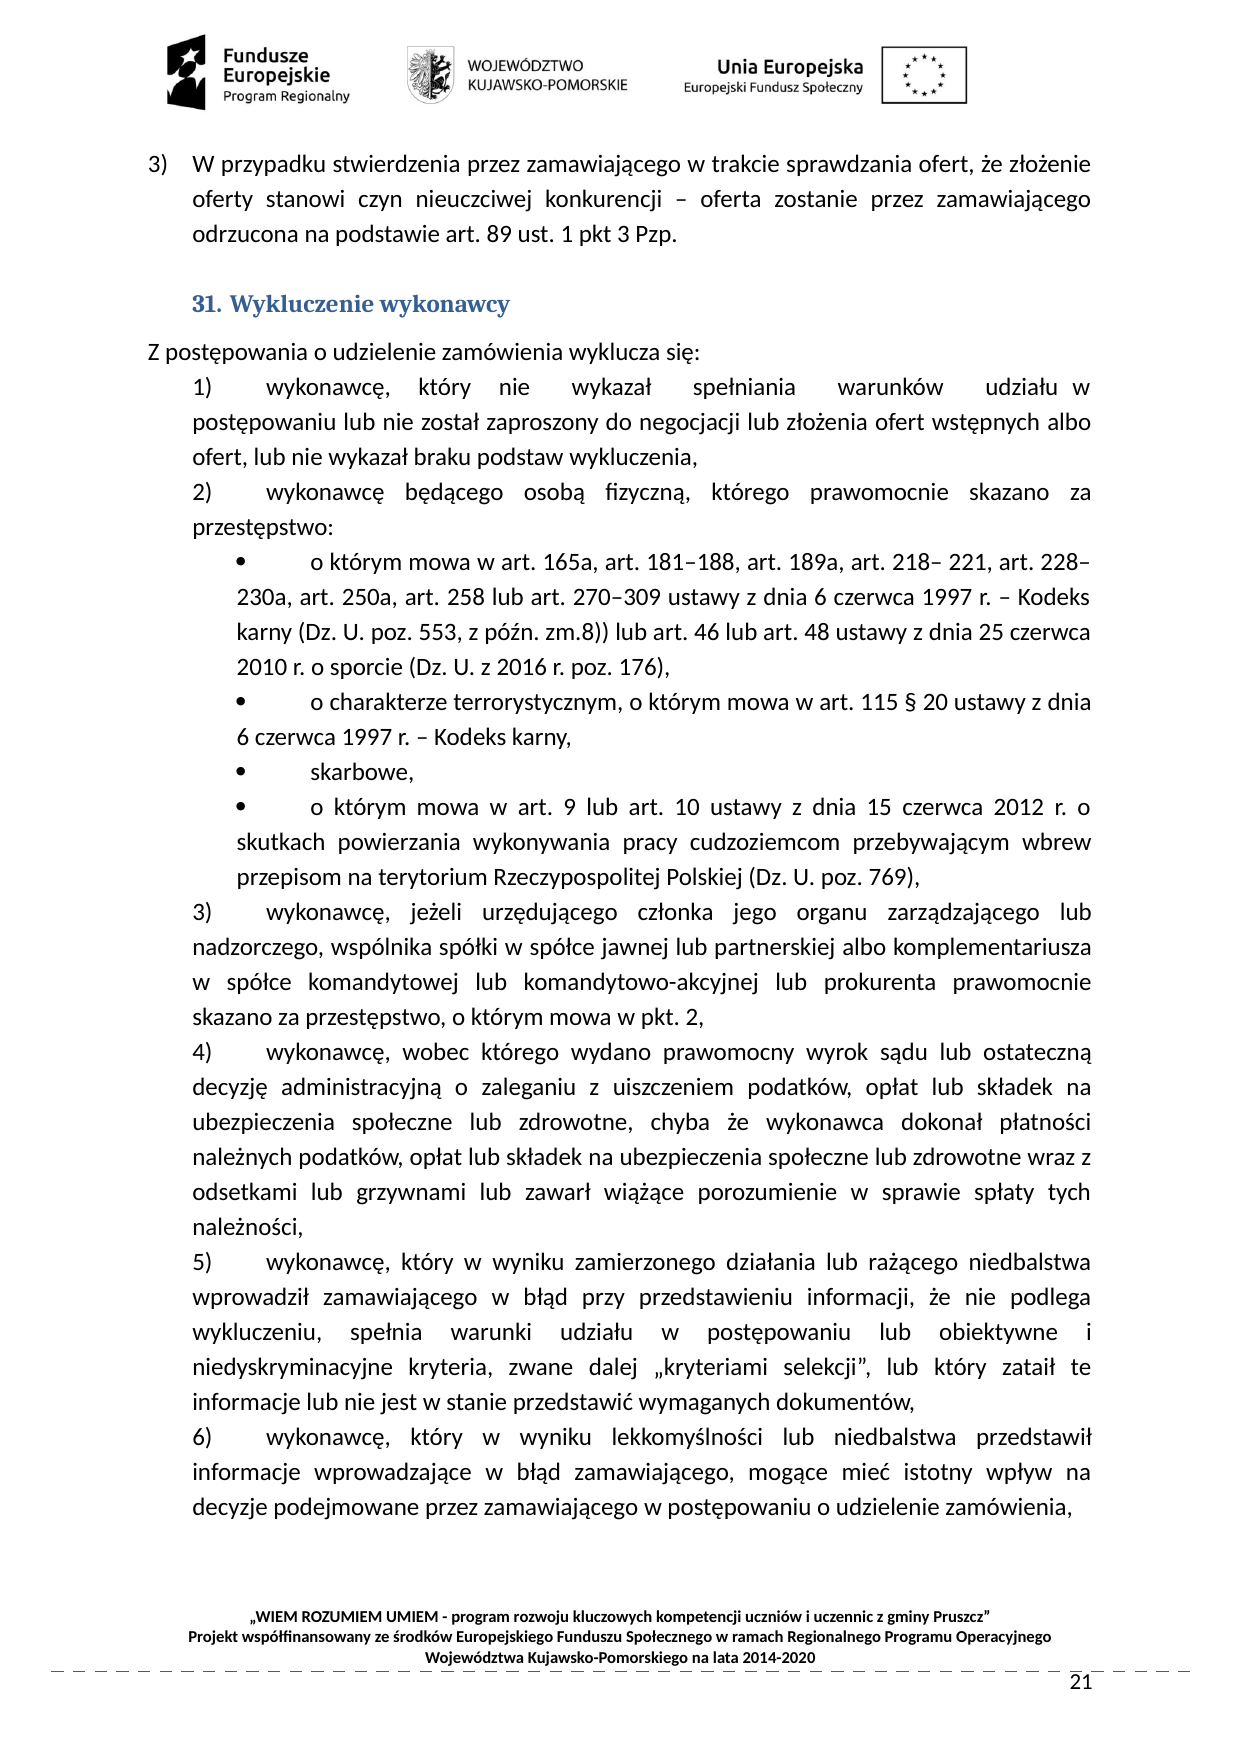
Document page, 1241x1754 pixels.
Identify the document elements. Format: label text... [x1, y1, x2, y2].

list skarbowe, [236, 756, 310, 786]
list wykonawcę, wobec którego wydano prawomocny wyrok sądu lub ostateczną decyzję administracyjną o zaleganiu z uiszczeniem podatków, opłat lub składek na ubezpieczenia społeczne lub zdrowotne, chyba że wykonawca dokonał płatności należnych podatków, opłat lub składek na ubezpieczenia społeczne lub zdrowotne wraz z odsetkami lub grzywnami lub zawarł wiążące porozumienie w sprawie spłaty tych należności, [192, 1206, 1092, 1241]
list wykonawcę, jeżeli urzędującego członka jego organu zarządzającego lub nadzorczego, wspólnika spółki w spółce jawnej lub partnerskiej albo komplementariusza w spółce komandytowej lub komandytowo-akcyjnej lub prokurenta prawomocnie skazano za przestępstwo, o którym mowa w pkt. 2, [192, 996, 1092, 1031]
list wykonawcę, wobec którego wydano prawomocny wyrok sądu lub ostateczną decyzję administracyjną o zaleganiu z uiszczeniem podatków, opłat lub składek na ubezpieczenia społeczne lub zdrowotne, chyba że wykonawca dokonał płatności należnych podatków, opłat lub składek na ubezpieczenia społeczne lub zdrowotne wraz z odsetkami lub grzywnami lub zawarł wiążące porozumienie w sprawie spłaty tych należności, [192, 1036, 1092, 1071]
text Z postępowania o udzielenie zamówienia wyklucza się: [701, 336, 1092, 366]
list W przypadku stwierdzenia przez zamawiającego w trakcie sprawdzania ofert, że złożenie oferty stanowi czyn nieuczciwej konkurencji – oferta zostanie przez zamawiającego odrzucona na podstawie art. 89 ust. 1 pkt 3 Pzp. [148, 148, 1092, 248]
list wykonawcę, który w wyniku zamierzonego działania lub rażącego niedbalstwa wprowadził zamawiającego w błąd przy przedstawieniu informacji, że nie podlega wykluczeniu, spełnia warunki udziału w postępowaniu lub obiektywne i niedyskryminacyjne kryteria, zwane dalej „kryteriami selekcji”, lub który zataił te informacje lub nie jest w stanie przedstawić wymaganych dokumentów, [192, 1246, 1092, 1281]
list o którym mowa w art. 9 lub art. 10 ustawy z dnia 15 czerwca 2012 r. o skutkach powierzania wykonywania pracy cudzoziemcom przebywającym wbrew przepisom na terytorium Rzeczypospolitej Polskiej (Dz. U. poz. 769), [236, 856, 1092, 891]
list wykonawcę, który w wyniku lekkomyślności lub niedbalstwa przedstawił informacje wprowadzające w błąd zamawiającego, mogące mieć istotny wpływ na decyzje podejmowane przez zamawiającego w postępowaniu o udzielenie zamówienia, [192, 1421, 1092, 1456]
picture [148, 14, 986, 129]
list wykonawcę, który w wyniku zamierzonego działania lub rażącego niedbalstwa wprowadził zamawiającego w błąd przy przedstawieniu informacji, że nie podlega wykluczeniu, spełnia warunki udziału w postępowaniu lub obiektywne i niedyskryminacyjne kryteria, zwane dalej „kryteriami selekcji”, lub który zataił te informacje lub nie jest w stanie przedstawić wymaganych dokumentów, [192, 1381, 1092, 1416]
subtitle Wykluczenie wykonawcy [192, 290, 1092, 319]
list wykonawcę, który nie wykazał spełniania warunków udziału w postępowaniu lub nie został zaproszony do negocjacji lub złożenia ofert wstępnych albo ofert, lub nie wykazał braku podstaw wykluczenia, [192, 436, 1092, 471]
list o którym mowa w art. 165a, art. 181–188, art. 189a, art. 218– 221, art. 228–230a, art. 250a, art. 258 lub art. 270–309 ustawy z dnia 6 czerwca 1997 r. – Kodeks karny (Dz. U. poz. 553, z późn. zm.8)) lub art. 46 lub art. 48 ustawy z dnia 25 czerwca 2010 r. o sporcie (Dz. U. z 2016 r. poz. 176), [236, 546, 1092, 581]
list o którym mowa w art. 9 lub art. 10 ustawy z dnia 15 czerwca 2012 r. o skutkach powierzania wykonywania pracy cudzoziemcom przebywającym wbrew przepisom na terytorium Rzeczypospolitej Polskiej (Dz. U. poz. 769), [236, 791, 1092, 826]
list o którym mowa w art. 165a, art. 181–188, art. 189a, art. 218– 221, art. 228–230a, art. 250a, art. 258 lub art. 270–309 ustawy z dnia 6 czerwca 1997 r. – Kodeks karny (Dz. U. poz. 553, z późn. zm.8)) lub art. 46 lub art. 48 ustawy z dnia 25 czerwca 2010 r. o sporcie (Dz. U. z 2016 r. poz. 176), [236, 646, 1092, 681]
list wykonawcę będącego osobą fizyczną, którego prawomocnie skazano za przestępstwo: [192, 476, 1092, 541]
list skarbowe, [414, 756, 1092, 786]
list wykonawcę, który w wyniku lekkomyślności lub niedbalstwa przedstawił informacje wprowadzające w błąd zamawiającego, mogące mieć istotny wpływ na decyzje podejmowane przez zamawiającego w postępowaniu o udzielenie zamówienia, [192, 1486, 1092, 1521]
list wykonawcę, który nie wykazał spełniania warunków udziału w postępowaniu lub nie został zaproszony do negocjacji lub złożenia ofert wstępnych albo ofert, lub nie wykazał braku podstaw wykluczenia, [192, 371, 1092, 406]
list wykonawcę, jeżeli urzędującego członka jego organu zarządzającego lub nadzorczego, wspólnika spółki w spółce jawnej lub partnerskiej albo komplementariusza w spółce komandytowej lub komandytowo-akcyjnej lub prokurenta prawomocnie skazano za przestępstwo, o którym mowa w pkt. 2, [192, 896, 1092, 931]
list o charakterze terrorystycznym, o którym mowa w art. 115 § 20 ustawy z dnia 6 czerwca 1997 r. – Kodeks karny, [236, 686, 1092, 751]
